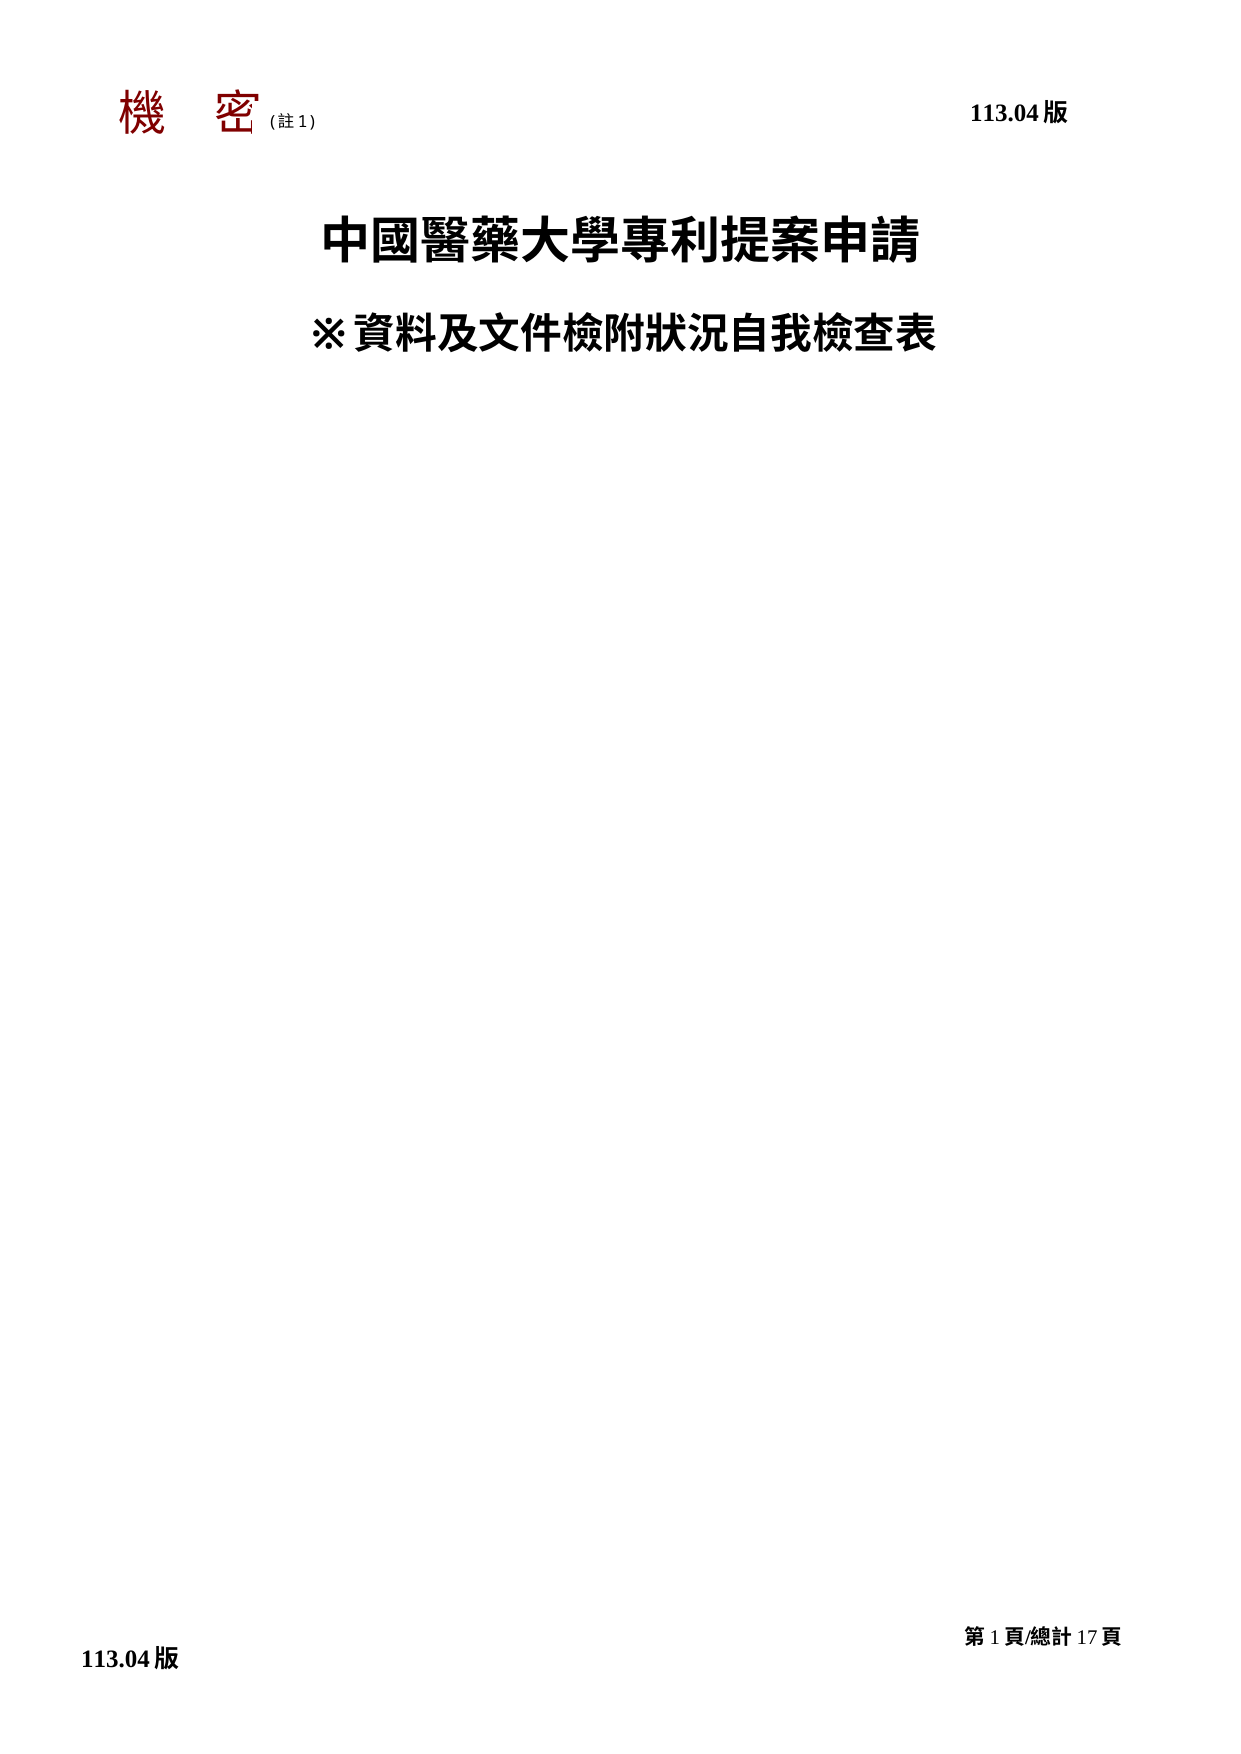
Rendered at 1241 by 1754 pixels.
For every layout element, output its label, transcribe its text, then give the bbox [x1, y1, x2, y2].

text 中國醫藥大學專利提案申請 [118, 164, 1122, 289]
text ※資料及文件檢附狀況自我檢查表 [118, 289, 1122, 351]
